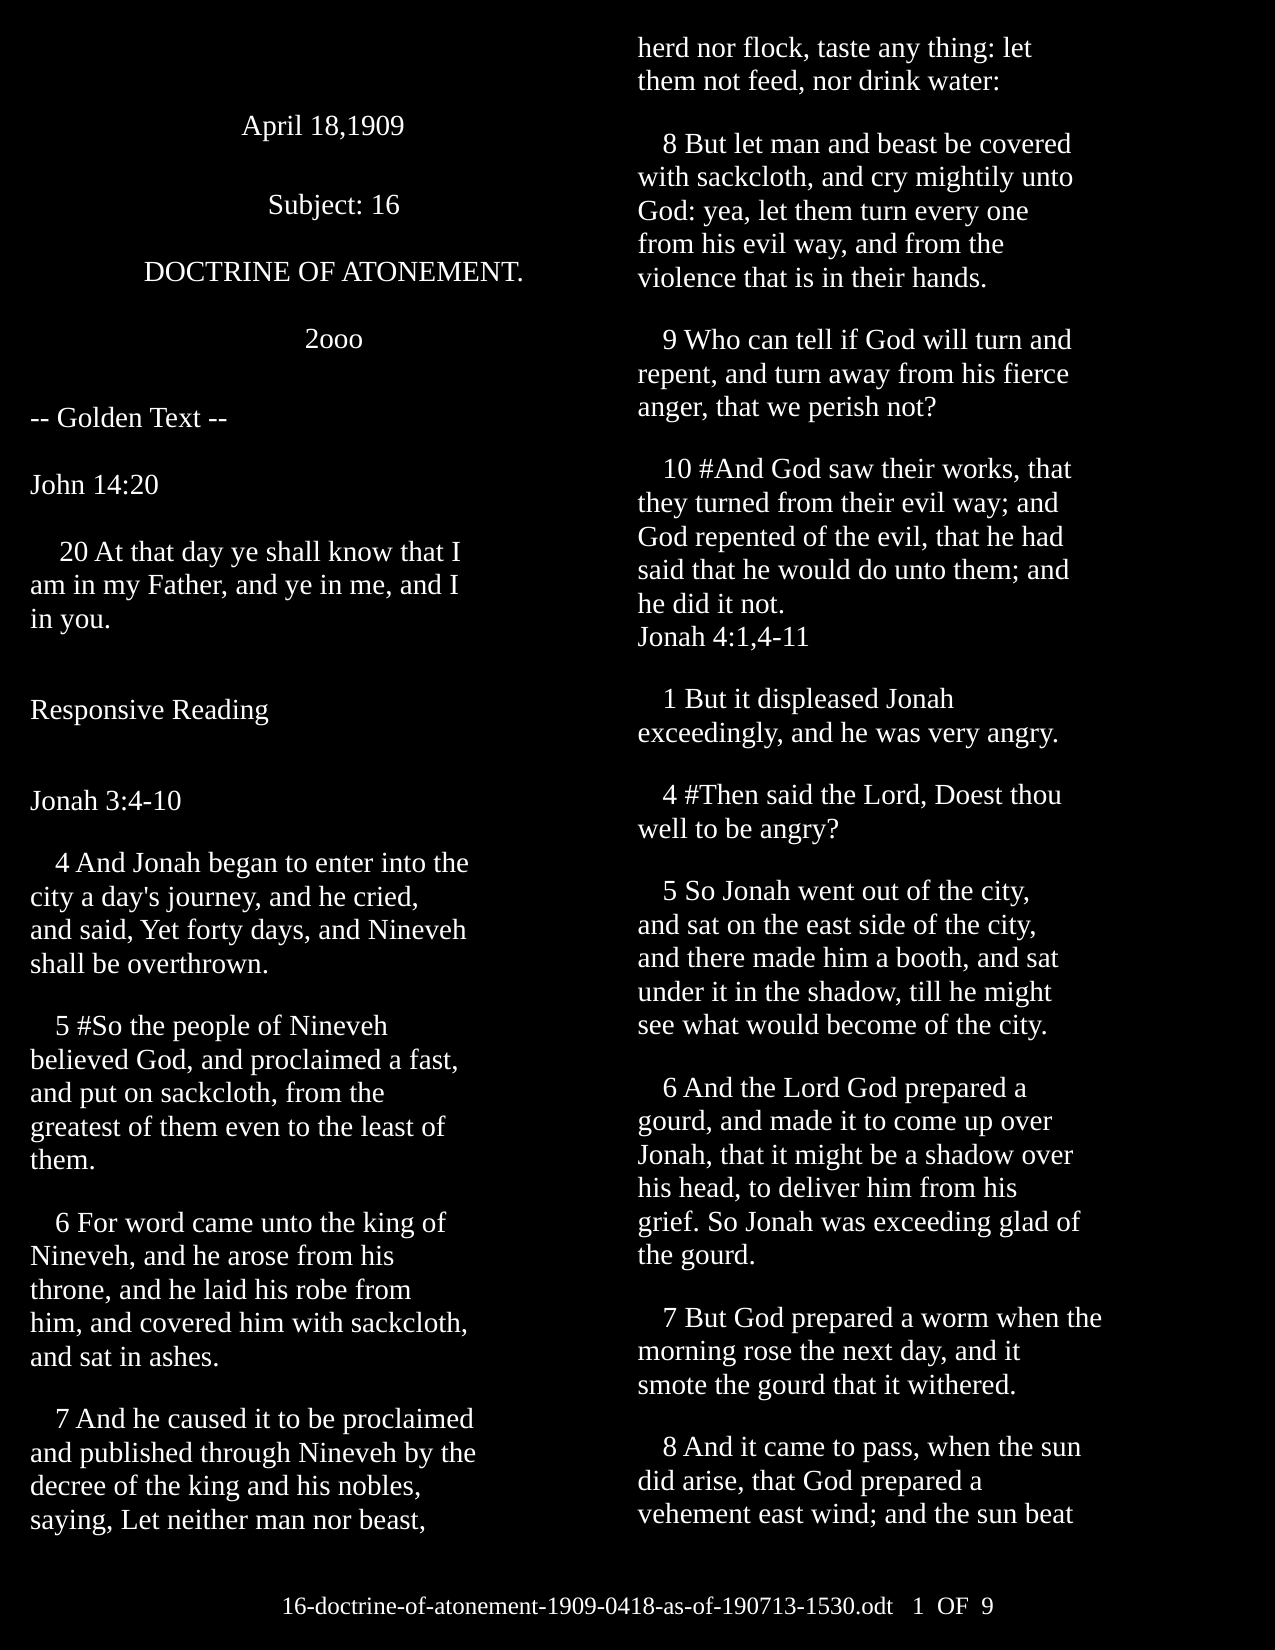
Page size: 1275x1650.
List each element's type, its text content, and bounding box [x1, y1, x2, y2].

subtitle Subject: 16 DOCTRINE OF ATONEMENT. 2ooo [30, 187, 637, 355]
text -- Golden Text -- John 14:20 20 At that day ye shall know that I am in my Father, and ye in me, and I in you. [30, 400, 637, 634]
text Jonah 3:4-10 4 And Jonah began to enter into the city a day's journey, and he cried, and said, Yet forty days, and Nineveh shall be overthrown. 5 #So the people of Nineveh believed God, and proclaimed a fast, and put on sackcloth, from the greatest of them even to the least of them. 6 For word came unto the king of Nineveh, and he arose from his throne, and he laid his robe from him, and covered him with sackcloth, and sat in ashes. 7 And he caused it to be proclaimed and published through Nineveh by the decree of the king and his nobles, saying, Let neither man nor beast, herd nor flock, taste any thing: let them not feed, nor drink water: 8 But let man and beast be covered with sackcloth, and cry mightily unto God: yea, let them turn every one from his evil way, and from the violence that is in their hands. 9 Who can tell if God will turn and repent, and turn away from his fierce anger, that we perish not? 10 #And God saw their works, that they turned from their evil way; and God repented of the evil, that he had said that he would do unto them; and he did it not. Jonah 4:1,4-11 1 But it displeased Jonah exceedingly, and he was very angry. 4 #Then said the Lord, Doest thou well to be angry? 5 So Jonah went out of the city, and sat on the east side of the city, and there made him a booth, and sat under it in the shadow, till he might see what would become of the city. 6 And the Lord God prepared a gourd, and made it to come up over Jonah, that it might be a shadow over his head, to deliver him from his grief. So Jonah was exceeding glad of the gourd. 7 But God prepared a worm when the morning rose the next day, and it smote the gourd that it withered. 8 And it came to pass, when the sun did arise, that God prepared a vehement east wind; and the sun beat upon the head of Jonah, that he fainted, and wished in himself to die, and said, It is better for me to die than to live. 9 And God said to Jonah, Doest thou well to be angry for the gourd? And he said, I do well to be angry, even unto death. 10 Then said the Lord, Thou hast had pity on the gourd, for the which thou hast not laboured, neither madest it grow; which came up in a night, and perished in a night: 11 And should not I spare Nineveh, that great city, wherein are more than sixscore thousand persons that cannot discern between their right hand and their left hand; and also much cattle? [30, 30, 1245, 1535]
text April 18,1909 [30, 108, 637, 142]
text Responsive Reading [30, 663, 637, 726]
